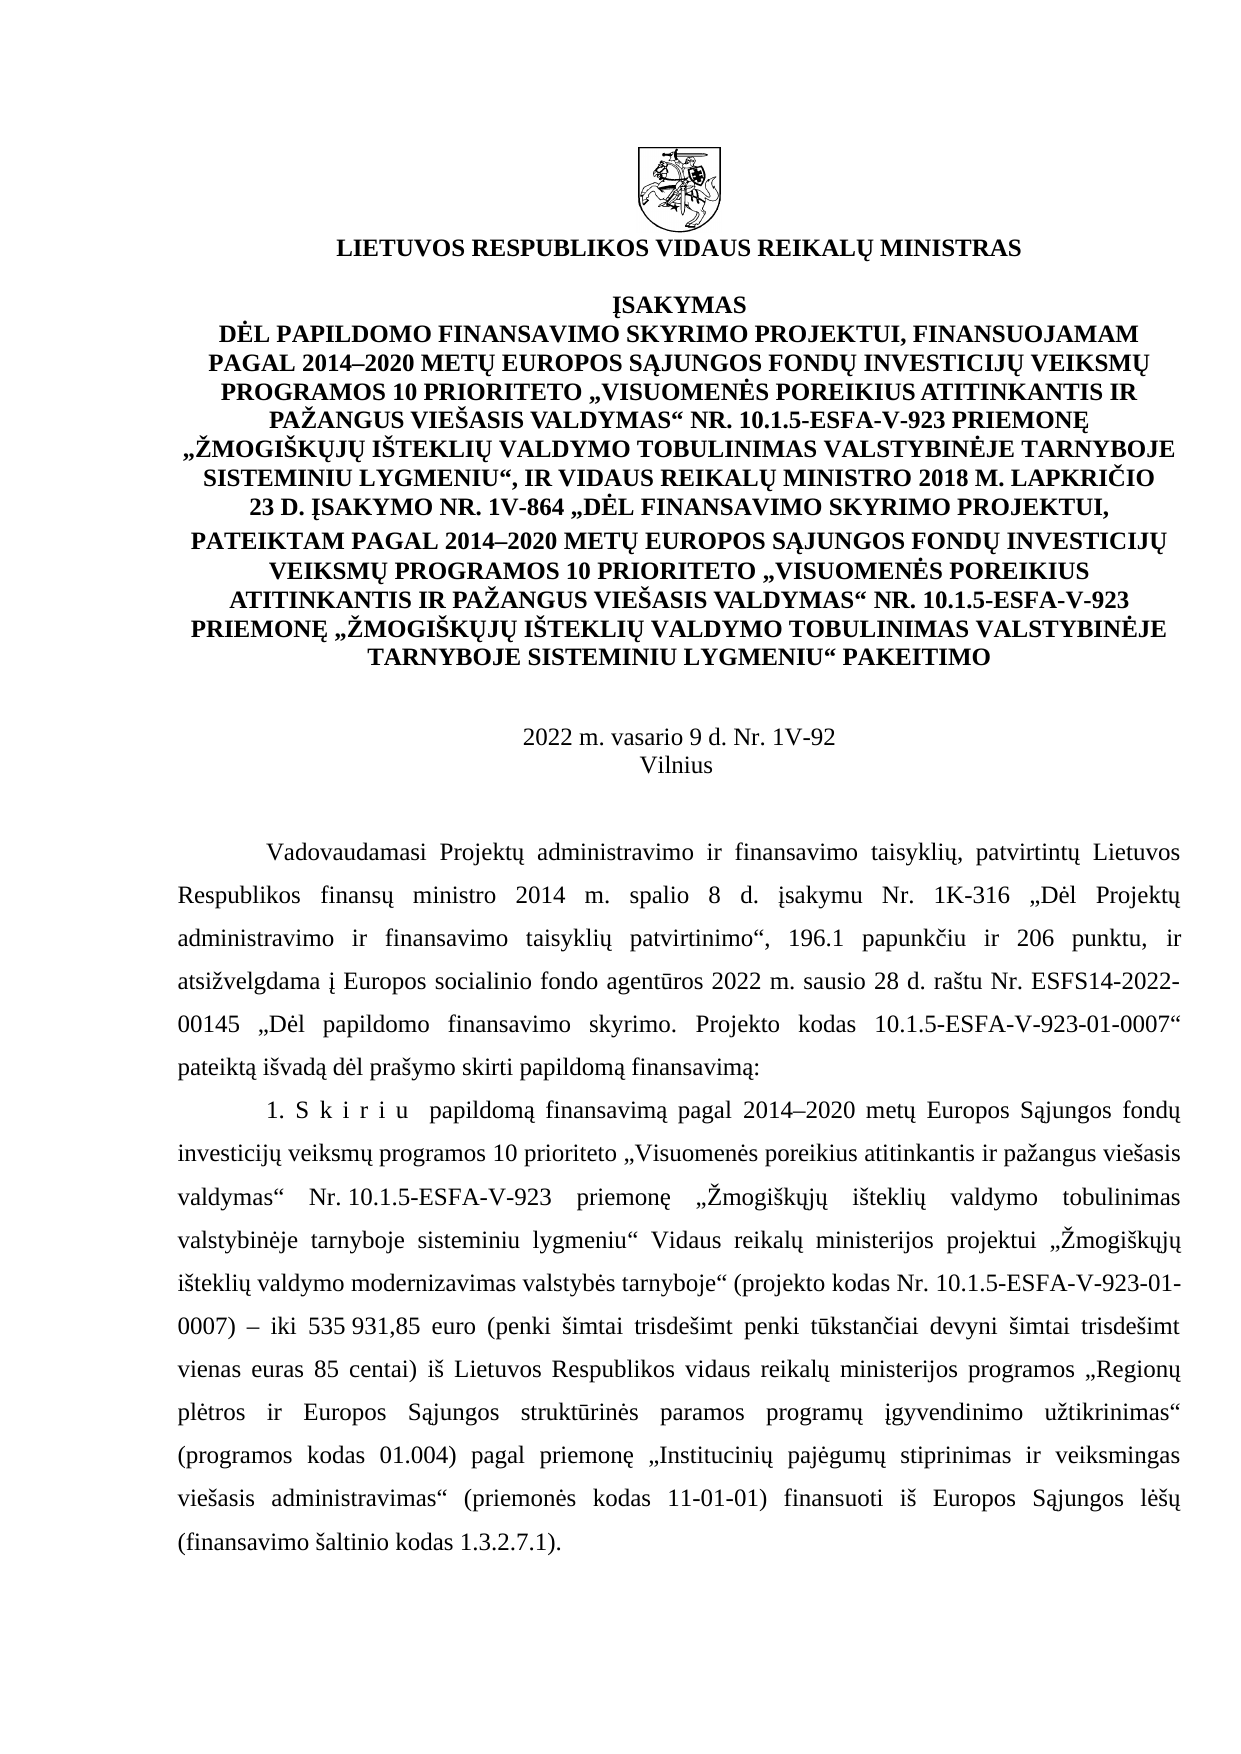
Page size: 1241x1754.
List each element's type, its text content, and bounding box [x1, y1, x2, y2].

text Vadovaudamasi Projektų administravimo ir finansavimo taisyklių, patvirtintų Lietuvos Respublikos finansų ministro 2014 m. spalio 8 d. įsakymu Nr. 1K-316 „Dėl Projektų administravimo ir finansavimo taisyklių patvirtinimo“, 196.1 papunkčiu ir 206 punktu, ir atsižvelgdama į Europos socialinio fondo agentūros 2022 m. sausio 28 d. raštu Nr. ESFS14-2022-00145 „Dėl papildomo finansavimo skyrimo. Projekto kodas 10.1.5-ESFA-V-923-01-0007“ pateiktą išvadą dėl prašymo skirti papildomą finansavimą: [177, 837, 1181, 1081]
text ĮSAKYMAS [177, 290, 1181, 319]
text 1. Skiriu papildomą finansavimą pagal 2014–2020 metų Europos Sąjungos fondų investicijų veiksmų programos 10 prioriteto „Visuomenės poreikius atitinkantis ir pažangus viešasis valdymas“ Nr. 10.1.5-ESFA-V-923 priemonę „Žmogiškųjų išteklių valdymo tobulinimas valstybinėje tarnyboje sisteminiu lygmeniu“ Vidaus reikalų ministerijos projektui „Žmogiškųjų išteklių valdymo modernizavimas valstybės tarnyboje“ (projekto kodas Nr. 10.1.5-ESFA-V-923-01-0007) – iki 535 931,85 euro (penki šimtai trisdešimt penki tūkstančiai devyni šimtai trisdešimt vienas euras 85 centai) iš Lietuvos Respublikos vidaus reikalų ministerijos programos „Regionų plėtros ir Europos Sąjungos struktūrinės paramos programų įgyvendinimo užtikrinimas“ (programos kodas 01.004) pagal priemonę „Institucinių pajėgumų stiprinimas ir veiksmingas viešasis administravimas“ (priemonės kodas 11-01-01) finansuoti iš Europos Sąjungos lėšų (finansavimo šaltinio kodas 1.3.2.7.1). [177, 1095, 1181, 1555]
text 2022 m. vasario 9 d. Nr. 1V-92 [177, 722, 1181, 750]
text Vilnius [177, 750, 1181, 779]
text LIETUVOS RESPUBLIKOS VIDAUS REIKALŲ MINISTRAS [177, 233, 1181, 262]
text DĖL PAPILDOMO FINANSAVIMO SKYRIMO PROJEKTUI, FINANSUOJAMAM PAGAL 2014–2020 METŲ EUROPOS SĄJUNGOS FONDŲ INVESTICIJŲ VEIKSMŲ PROGRAMOS 10 PRIORITETO „VISUOMENĖS POREIKIUS ATITINKANTIS IR PAŽANGUS VIEŠASIS VALDYMAS“ NR. 10.1.5-ESFA-V-923 PRIEMONĘ „ŽMOGIŠKŲJŲ IŠTEKLIŲ VALDYMO TOBULINIMAS VALSTYBINĖJE TARNYBOJE SISTEMINIU LYGMENIU“, IR VIDAUS REIKALŲ MINISTRO 2018 M. LAPKRIČIO 23 D. ĮSAKYMO NR. 1V-864 „DĖL FINANSAVIMO SKYRIMO PROJEKTUI, PATEIKTAm PAGAL 2014–2020 METŲ EUROPOS SĄJUNGOS FONDŲ INVESTICIJŲ VEIKSMŲ PROGRAMOS 10 PRIORITETO „VISUOMENĖS POREIKIUS ATITINKANTIS IR PAŽANGUS VIEŠASIS VALDYMAS“ NR. 10.1.5-ESFA-V-923 PRIEMONĘ „ŽMOGIŠKŲJŲ IŠTEKLIŲ VALDYMO TOBULINIMAS VALSTYBINĖJE TARNYBOJE SISTEMINIU LYGMENIU“ PAKEITIMO [177, 319, 1181, 671]
